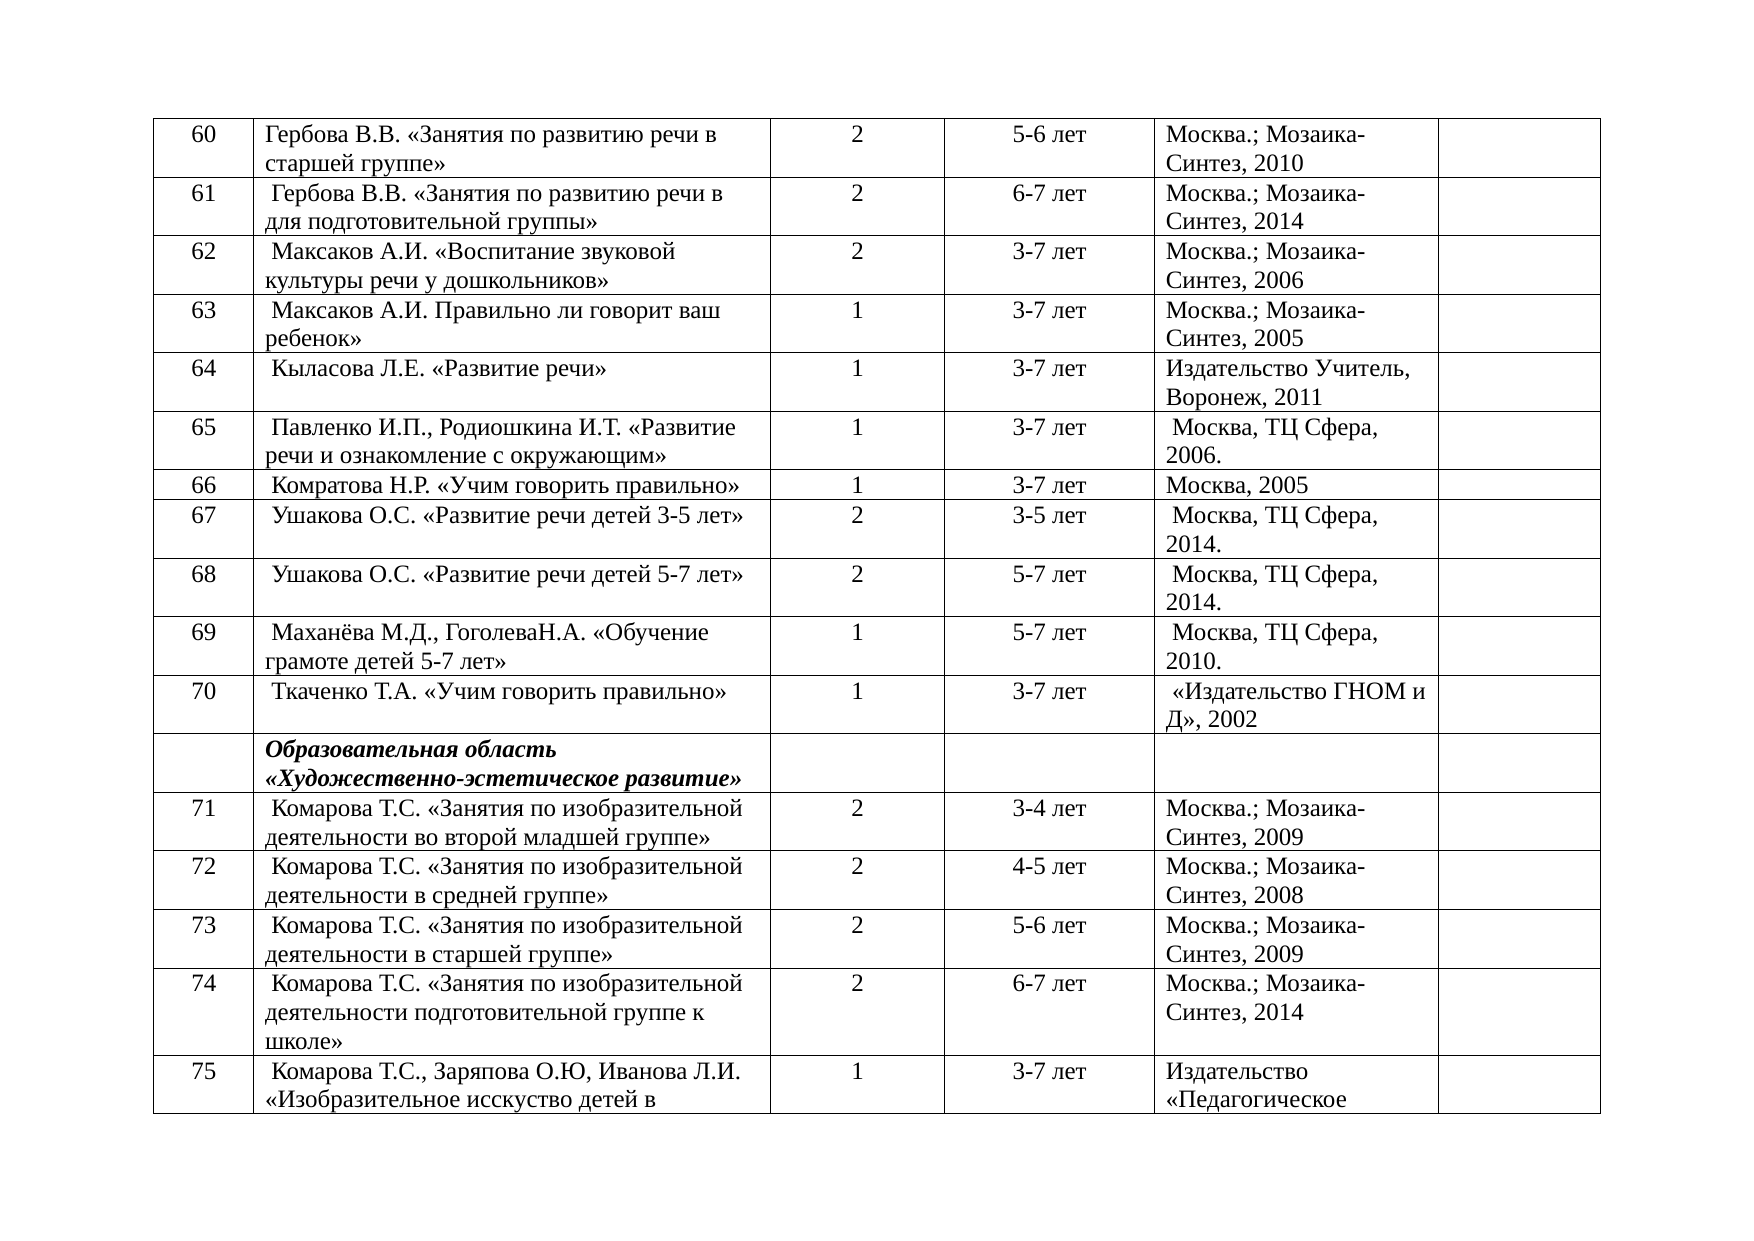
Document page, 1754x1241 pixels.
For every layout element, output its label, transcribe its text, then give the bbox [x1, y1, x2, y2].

table_cell Комарова Т.С. «Занятия по изобразительной деятельности во второй младшей группе» [254, 793, 770, 850]
table_cell 5-7 лет [945, 559, 1154, 616]
table_cell 6-7 лет [945, 969, 1154, 1055]
table_cell [771, 734, 944, 792]
table_cell 62 [154, 236, 253, 294]
table_cell [154, 734, 253, 792]
table_cell 71 [154, 793, 253, 850]
table_cell 3-7 лет [945, 236, 1154, 294]
table_cell 1 [771, 676, 944, 733]
table_cell Гербова В.В. «Занятия по развитию речи в старшей группе» [254, 119, 770, 177]
table_cell 68 [154, 559, 253, 616]
table_cell 3-7 лет [945, 295, 1154, 352]
table_cell 1 [771, 295, 944, 352]
table_cell Комарова Т.С. «Занятия по изобразительной деятельности в старшей группе» [254, 910, 770, 967]
table_cell [1439, 617, 1600, 675]
table_cell Москва, ТЦ Сфера, 2010. [1155, 617, 1438, 675]
table_cell 3-7 лет [945, 470, 1154, 499]
table_cell 67 [154, 500, 253, 558]
table_cell [1439, 119, 1600, 177]
table_cell Издательство «Педагогическое [1155, 1056, 1438, 1113]
table_cell Ушакова О.С. «Развитие речи детей 3-5 лет» [254, 500, 770, 558]
table_cell 5-6 лет [945, 119, 1154, 177]
table_cell 61 [154, 178, 253, 235]
table_cell [945, 734, 1154, 792]
table_cell 74 [154, 969, 253, 1055]
table_cell 2 [771, 119, 944, 177]
table_cell 3-7 лет [945, 1056, 1154, 1113]
table_cell 5-6 лет [945, 910, 1154, 967]
table_cell Москва.; Мозаика-Синтез, 2008 [1155, 851, 1438, 909]
table_cell Москва.; Мозаика-Синтез, 2009 [1155, 910, 1438, 967]
table_cell 63 [154, 295, 253, 352]
table_cell Москва, 2005 [1155, 470, 1438, 499]
table_cell 65 [154, 412, 253, 469]
table_cell 2 [771, 178, 944, 235]
table_cell 2 [771, 910, 944, 967]
table_cell 2 [771, 851, 944, 909]
table_cell Москва, ТЦ Сфера, 2014. [1155, 559, 1438, 616]
table_cell 4-5 лет [945, 851, 1154, 909]
table_cell Комарова Т.С. «Занятия по изобразительной деятельности подготовительной группе к школе» [254, 969, 770, 1055]
table_cell [1439, 412, 1600, 469]
table_cell 66 [154, 470, 253, 499]
table_cell 5-7 лет [945, 617, 1154, 675]
table_cell 1 [771, 1056, 944, 1113]
table_cell Кыласова Л.Е. «Развитие речи» [254, 353, 770, 411]
table_cell [1439, 734, 1600, 792]
table_cell 1 [771, 353, 944, 411]
table_cell 2 [771, 236, 944, 294]
table_cell 3-7 лет [945, 353, 1154, 411]
table_cell 2 [771, 500, 944, 558]
table_cell Москва.; Мозаика-Синтез, 2014 [1155, 969, 1438, 1055]
table_cell Павленко И.П., Родиошкина И.Т. «Развитие речи и ознакомление с окружающим» [254, 412, 770, 469]
table_cell [1439, 236, 1600, 294]
table_cell «Издательство ГНОМ и Д», 2002 [1155, 676, 1438, 733]
table_cell 69 [154, 617, 253, 675]
table_cell [1439, 500, 1600, 558]
table_cell Образовательная область «Художественно-эстетическое развитие» [254, 734, 770, 792]
table_cell 64 [154, 353, 253, 411]
table_cell 1 [771, 412, 944, 469]
table_cell Москва.; Мозаика-Синтез, 2006 [1155, 236, 1438, 294]
table_cell [1439, 851, 1600, 909]
table_cell Москва.; Мозаика-Синтез, 2010 [1155, 119, 1438, 177]
table_cell 70 [154, 676, 253, 733]
table_cell 3-7 лет [945, 676, 1154, 733]
table_cell Москва, ТЦ Сфера, 2006. [1155, 412, 1438, 469]
table_cell [1439, 295, 1600, 352]
table_cell Издательство Учитель, Воронеж, 2011 [1155, 353, 1438, 411]
table_cell 6-7 лет [945, 178, 1154, 235]
table_cell 3-4 лет [945, 793, 1154, 850]
table_cell Комарова Т.С., Заряпова О.Ю, Иванова Л.И. «Изобразительное исскуство детей в [254, 1056, 770, 1113]
table_cell Ушакова О.С. «Развитие речи детей 5-7 лет» [254, 559, 770, 616]
table_cell [1439, 559, 1600, 616]
table_cell Максаков А.И. «Воспитание звуковой культуры речи у дошкольников» [254, 236, 770, 294]
table_cell [1439, 793, 1600, 850]
table_cell 3-7 лет [945, 412, 1154, 469]
table_cell [1439, 178, 1600, 235]
table_cell [1439, 470, 1600, 499]
table_cell 2 [771, 969, 944, 1055]
table_cell Москва.; Мозаика-Синтез, 2014 [1155, 178, 1438, 235]
table_cell 72 [154, 851, 253, 909]
table_cell 75 [154, 1056, 253, 1113]
table_cell Комарова Т.С. «Занятия по изобразительной деятельности в средней группе» [254, 851, 770, 909]
table_cell [1439, 353, 1600, 411]
table_cell [1439, 1056, 1600, 1113]
table_cell Москва, ТЦ Сфера, 2014. [1155, 500, 1438, 558]
table_cell Комратова Н.Р. «Учим говорить правильно» [254, 470, 770, 499]
table_cell 1 [771, 617, 944, 675]
table_cell [1439, 910, 1600, 967]
table_cell 60 [154, 119, 253, 177]
table_cell 2 [771, 559, 944, 616]
table_cell [1155, 734, 1438, 792]
table_cell Москва.; Мозаика-Синтез, 2009 [1155, 793, 1438, 850]
table_cell [1439, 676, 1600, 733]
table_cell Ткаченко Т.А. «Учим говорить правильно» [254, 676, 770, 733]
table_cell 73 [154, 910, 253, 967]
table_cell Москва.; Мозаика-Синтез, 2005 [1155, 295, 1438, 352]
table_cell Максаков А.И. Правильно ли говорит ваш ребенок» [254, 295, 770, 352]
table_cell 2 [771, 793, 944, 850]
table_cell 1 [771, 470, 944, 499]
table_cell 3-5 лет [945, 500, 1154, 558]
table_cell Гербова В.В. «Занятия по развитию речи в для подготовительной группы» [254, 178, 770, 235]
table_cell Маханёва М.Д., ГоголеваН.А. «Обучение грамоте детей 5-7 лет» [254, 617, 770, 675]
table_cell [1439, 969, 1600, 1055]
